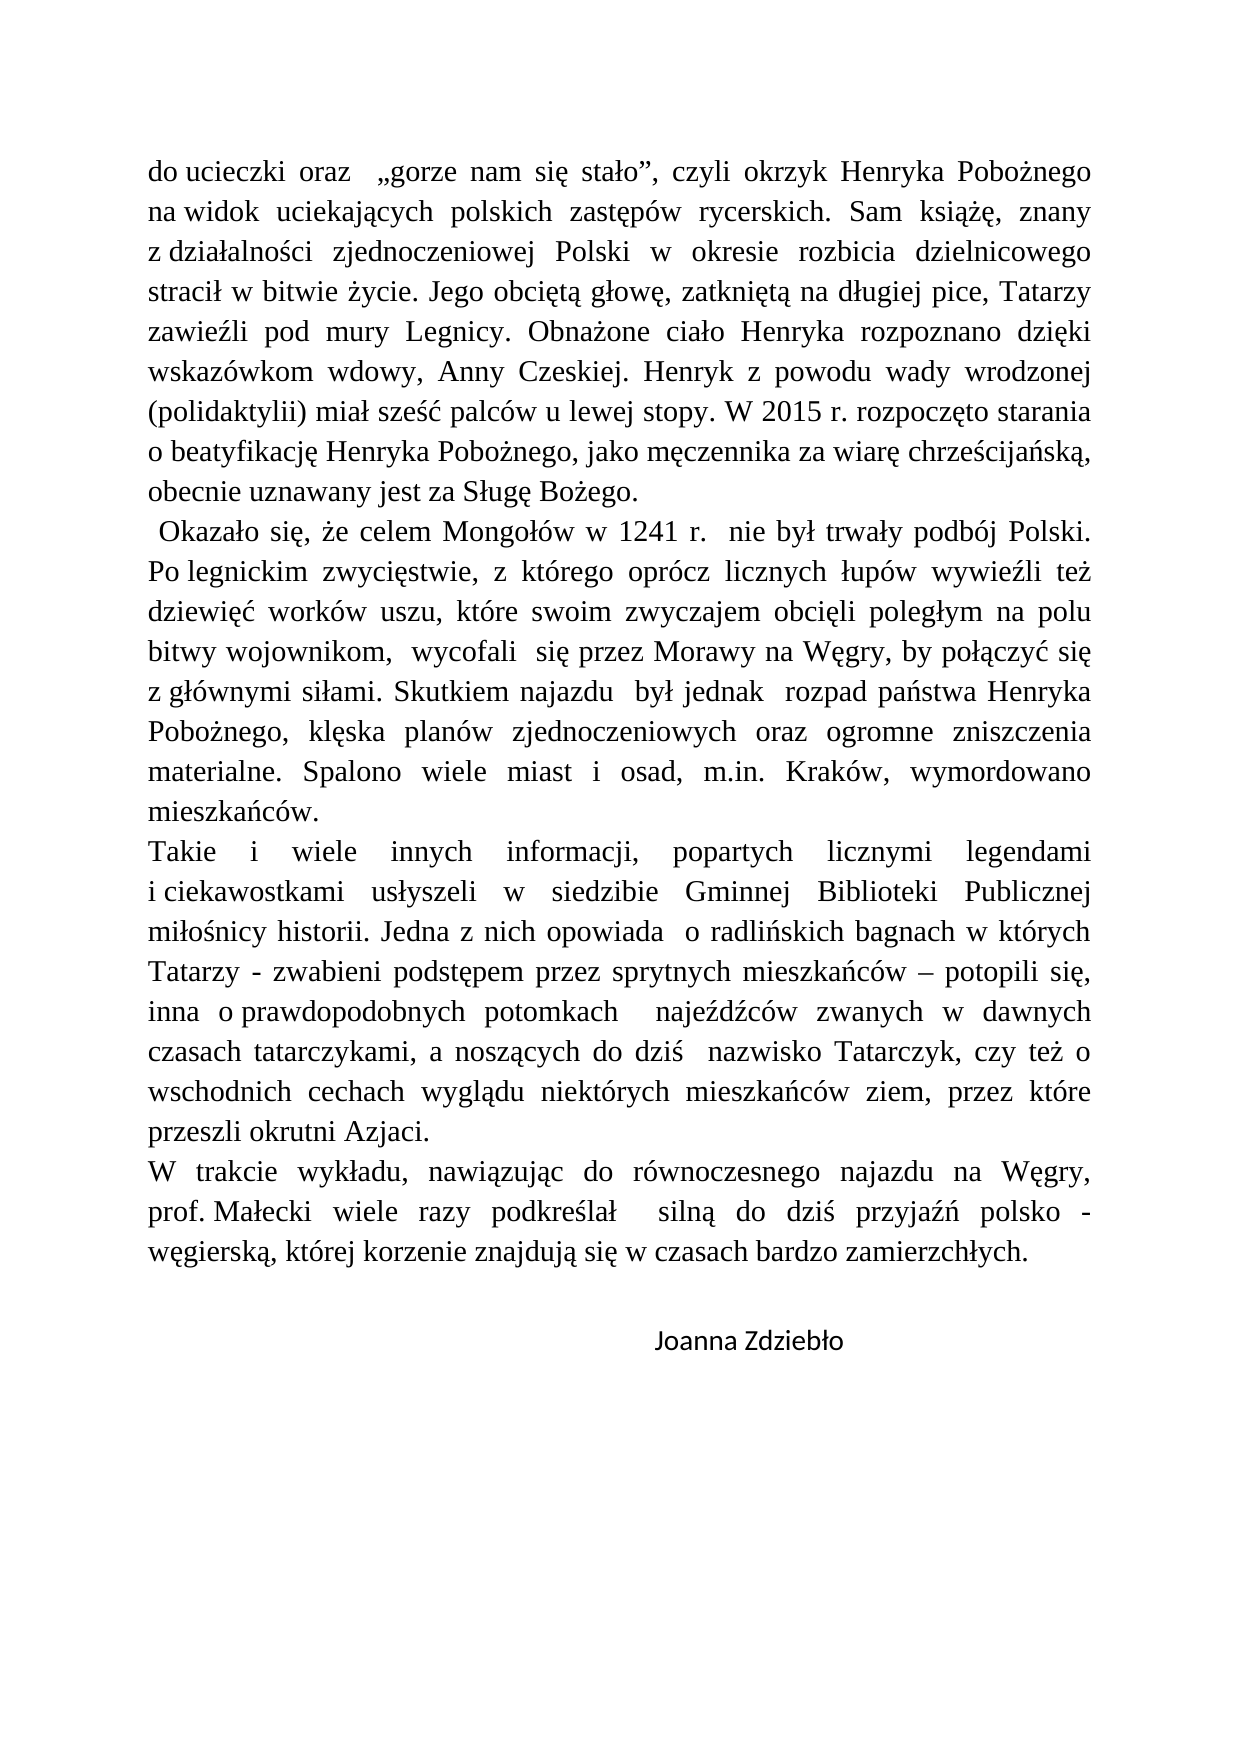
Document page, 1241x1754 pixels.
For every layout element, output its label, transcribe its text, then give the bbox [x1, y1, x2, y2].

text do ucieczki oraz „gorze nam się stało”, czyli okrzyk Henryka Pobożnego na widok uciekających polskich zastępów rycerskich. Sam książę, znany z działalności zjednoczeniowej Polski w okresie rozbicia dzielnicowego stracił w bitwie życie. Jego obciętą głowę, zatkniętą na długiej pice, Tatarzy zawieźli pod mury Legnicy. Obnażone ciało Henryka rozpoznano dzięki wskazówkom wdowy, Anny Czeskiej. Henryk z powodu wady wrodzonej (polidaktylii) miał sześć palców u lewej stopy. W 2015 r. rozpoczęto starania o beatyfikację Henryka Pobożnego, jako męczennika za wiarę chrześcijańską, obecnie uznawany jest za Sługę Bożego. [148, 148, 1093, 508]
text Takie i wiele innych informacji, popartych licznymi legendami i ciekawostkami usłyszeli w siedzibie Gminnej Biblioteki Publicznej miłośnicy historii. Jedna z nich opowiada o radlińskich bagnach w których Tatarzy - zwabieni podstępem przez sprytnych mieszkańców – potopili się, inna o prawdopodobnych potomkach najeźdźców zwanych w dawnych czasach tatarczykami, a noszących do dziś nazwisko Tatarczyk, czy też o wschodnich cechach wyglądu niektórych mieszkańców ziem, przez które przeszli okrutni Azjaci. [148, 828, 1093, 1148]
text W trakcie wykładu, nawiązując do równoczesnego najazdu na Węgry, prof. Małecki wiele razy podkreślał silną do dziś przyjaźń polsko - węgierską, której korzenie znajdują się w czasach bardzo zamierzchłych. [148, 1148, 1093, 1268]
text Okazało się, że celem Mongołów w 1241 r. nie był trwały podbój Polski. Po legnickim zwycięstwie, z którego oprócz licznych łupów wywieźli też dziewięć worków uszu, które swoim zwyczajem obcięli poległym na polu bitwy wojownikom, wycofali się przez Morawy na Węgry, by połączyć się z głównymi siłami. Skutkiem najazdu był jednak rozpad państwa Henryka Pobożnego, klęska planów zjednoczeniowych oraz ogromne zniszczenia materialne. Spalono wiele miast i osad, m.in. Kraków, wymordowano mieszkańców. [148, 508, 1093, 828]
text Joanna Zdziebło [148, 1322, 1093, 1357]
